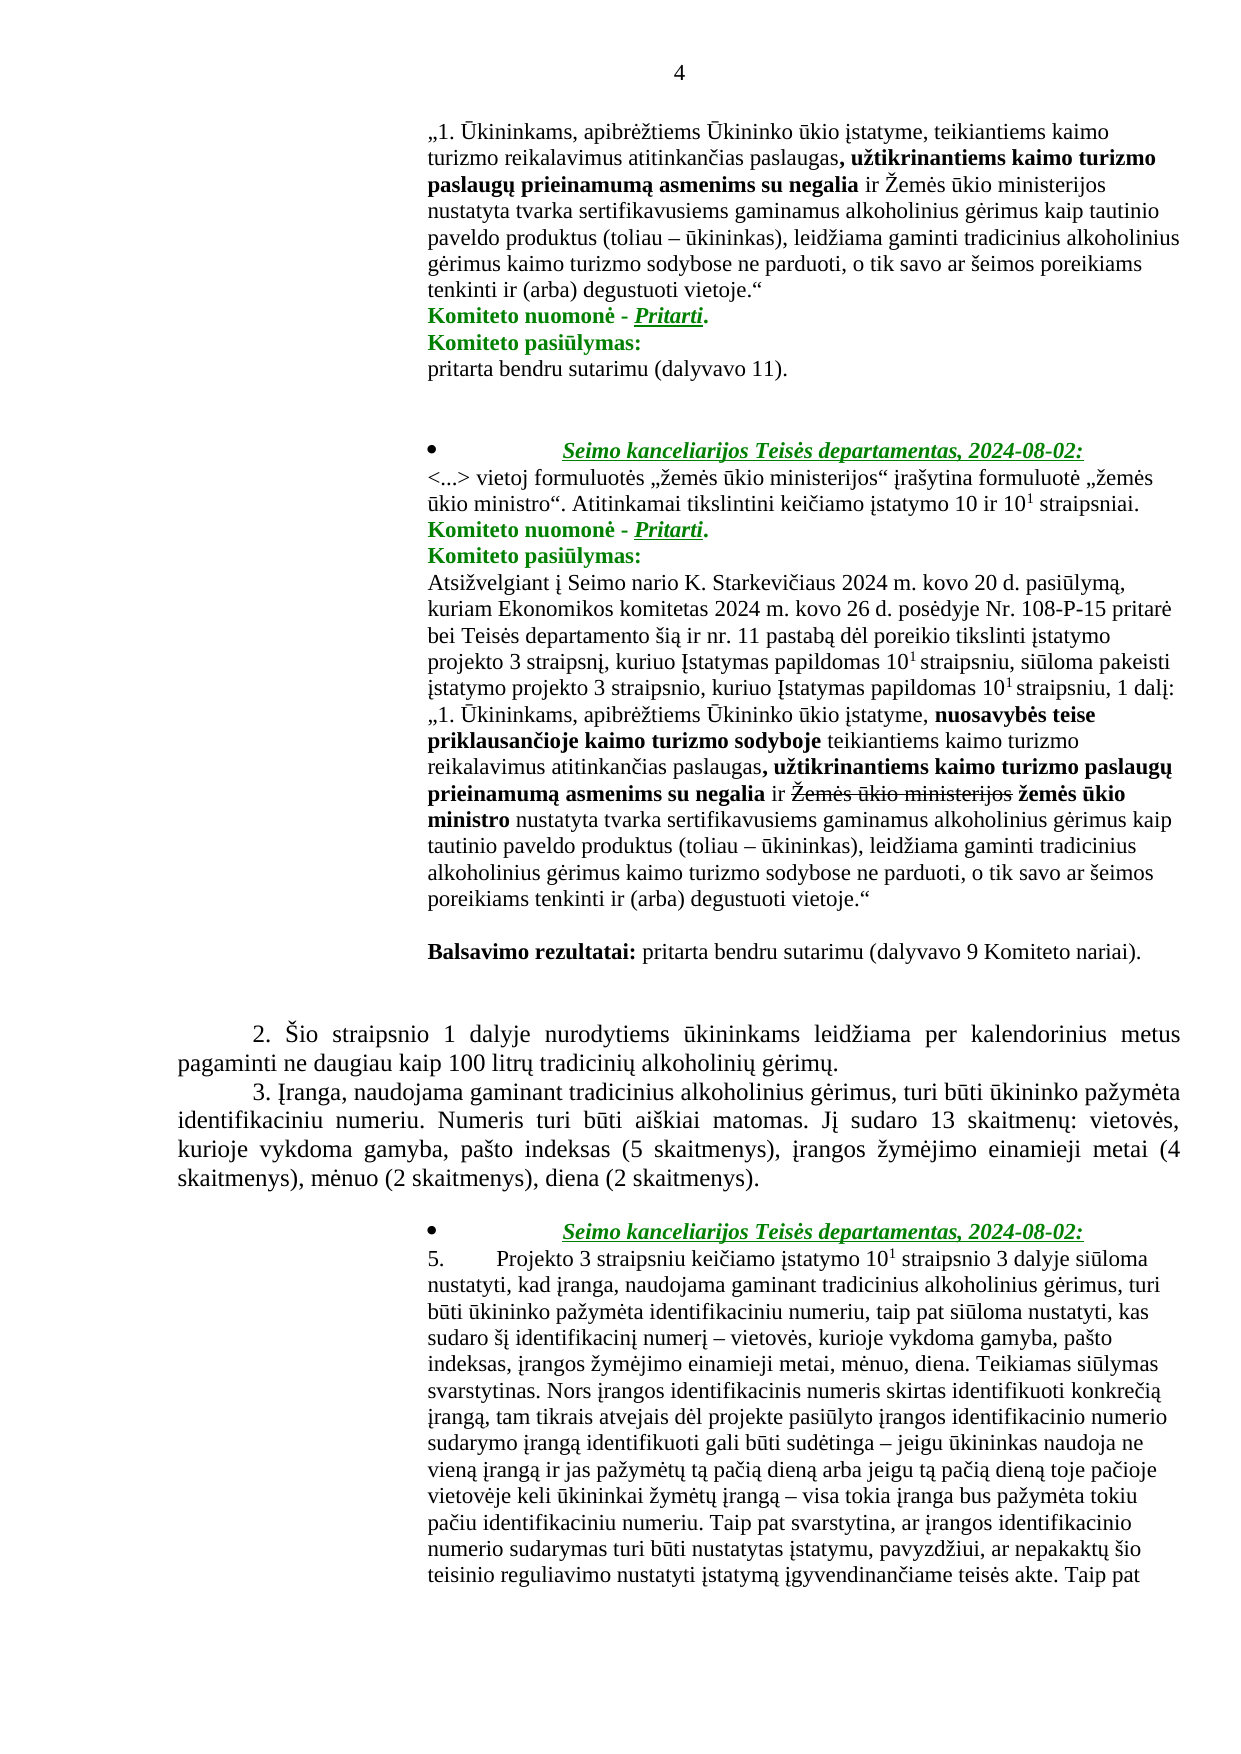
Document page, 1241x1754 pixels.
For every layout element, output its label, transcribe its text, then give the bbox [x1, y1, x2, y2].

list Seimo kanceliarijos Teisės departamentas, 2024-08-02: [427, 1218, 1181, 1245]
text 2. Šio straipsnio 1 dalyje nurodytiems ūkininkams leidžiama per kalendorinius metus pagaminti ne daugiau kaip 100 litrų tradicinių alkoholinių gėrimų. [177, 1019, 1181, 1077]
text Komiteto pasiūlymas: [427, 543, 1181, 569]
text Komiteto pasiūlymas: [427, 329, 1181, 355]
text 3. Įranga, naudojama gaminant tradicinius alkoholinius gėrimus, turi būti ūkininko pažymėta identifikaciniu numeriu. Numeris turi būti aiškiai matomas. Jį sudaro 13 skaitmenų: vietovės, kurioje vykdoma gamyba, pašto indeksas (5 skaitmenys), įrangos žymėjimo einamieji metai (4 skaitmenys), mėnuo (2 skaitmenys), diena (2 skaitmenys). [177, 1077, 1181, 1192]
text Balsavimo rezultatai: pritarta bendru sutarimu (dalyvavo 9 Komiteto nariai). [427, 938, 1181, 964]
text „1. Ūkininkams, apibrėžtiems Ūkininko ūkio įstatyme, teikiantiems kaimo turizmo reikalavimus atitinkančias paslaugas, užtikrinantiems kaimo turizmo paslaugų prieinamumą asmenims su negalia ir Žemės ūkio ministerijos nustatyta tvarka sertifikavusiems gaminamus alkoholinius gėrimus kaip tautinio paveldo produktus (toliau – ūkininkas), leidžiama gaminti tradicinius alkoholinius gėrimus kaimo turizmo sodybose ne parduoti, o tik savo ar šeimos poreikiams tenkinti ir (arba) degustuoti vietoje.“ [427, 118, 1181, 303]
text 5. Projekto 3 straipsniu keičiamo įstatymo 101 straipsnio 3 dalyje siūloma nustatyti, kad įranga, naudojama gaminant tradicinius alkoholinius gėrimus, turi būti ūkininko pažymėta identifikaciniu numeriu, taip pat siūloma nustatyti, kas sudaro šį identifikacinį numerį – vietovės, kurioje vykdoma gamyba, pašto indeksas, įrangos žymėjimo einamieji metai, mėnuo, diena. Teikiamas siūlymas svarstytinas. Nors įrangos identifikacinis numeris skirtas identifikuoti konkrečią įrangą, tam tikrais atvejais dėl projekte pasiūlyto įrangos identifikacinio numerio sudarymo įrangą identifikuoti gali būti sudėtinga – jeigu ūkininkas naudoja ne vieną įrangą ir jas pažymėtų tą pačią dieną arba jeigu tą pačią dieną toje pačioje vietovėje keli ūkininkai žymėtų įrangą – visa tokia įranga bus pažymėta tokiu pačiu identifikaciniu numeriu. Taip pat svarstytina, ar įrangos identifikacinio numerio sudarymas turi būti nustatytas įstatymu, pavyzdžiui, ar nepakaktų šio teisinio reguliavimo nustatyti įstatymą įgyvendinančiame teisės akte. Taip pat [427, 1245, 1181, 1588]
list Seimo kanceliarijos Teisės departamentas, 2024-08-02: [427, 437, 1181, 463]
text <...> vietoj formuluotės „žemės ūkio ministerijos“ įrašytina formuluotė „žemės ūkio ministro“. Atitinkamai tikslintini keičiamo įstatymo 10 ir 101 straipsniai. [427, 463, 1181, 516]
text „1. Ūkininkams, apibrėžtiems Ūkininko ūkio įstatyme, nuosavybės teise priklausančioje kaimo turizmo sodyboje teikiantiems kaimo turizmo reikalavimus atitinkančias paslaugas, užtikrinantiems kaimo turizmo paslaugų prieinamumą asmenims su negalia ir Žemės ūkio ministerijos žemės ūkio ministro nustatyta tvarka sertifikavusiems gaminamus alkoholinius gėrimus kaip tautinio paveldo produktus (toliau – ūkininkas), leidžiama gaminti tradicinius alkoholinius gėrimus kaimo turizmo sodybose ne parduoti, o tik savo ar šeimos poreikiams tenkinti ir (arba) degustuoti vietoje.“ [427, 701, 1181, 912]
text Komiteto nuomonė - Pritarti. [427, 516, 1181, 543]
text Atsižvelgiant į Seimo nario K. Starkevičiaus 2024 m. kovo 20 d. pasiūlymą, kuriam Ekonomikos komitetas 2024 m. kovo 26 d. posėdyje Nr. 108-P-15 pritarė bei Teisės departamento šią ir nr. 11 pastabą dėl poreikio tikslinti įstatymo projekto 3 straipsnį, kuriuo Įstatymas papildomas 101 straipsniu, siūloma pakeisti įstatymo projekto 3 straipsnio, kuriuo Įstatymas papildomas 101 straipsniu, 1 dalį: [427, 569, 1181, 701]
text pritarta bendru sutarimu (dalyvavo 11). [427, 355, 1181, 382]
text Komiteto nuomonė - Pritarti. [427, 303, 1181, 329]
